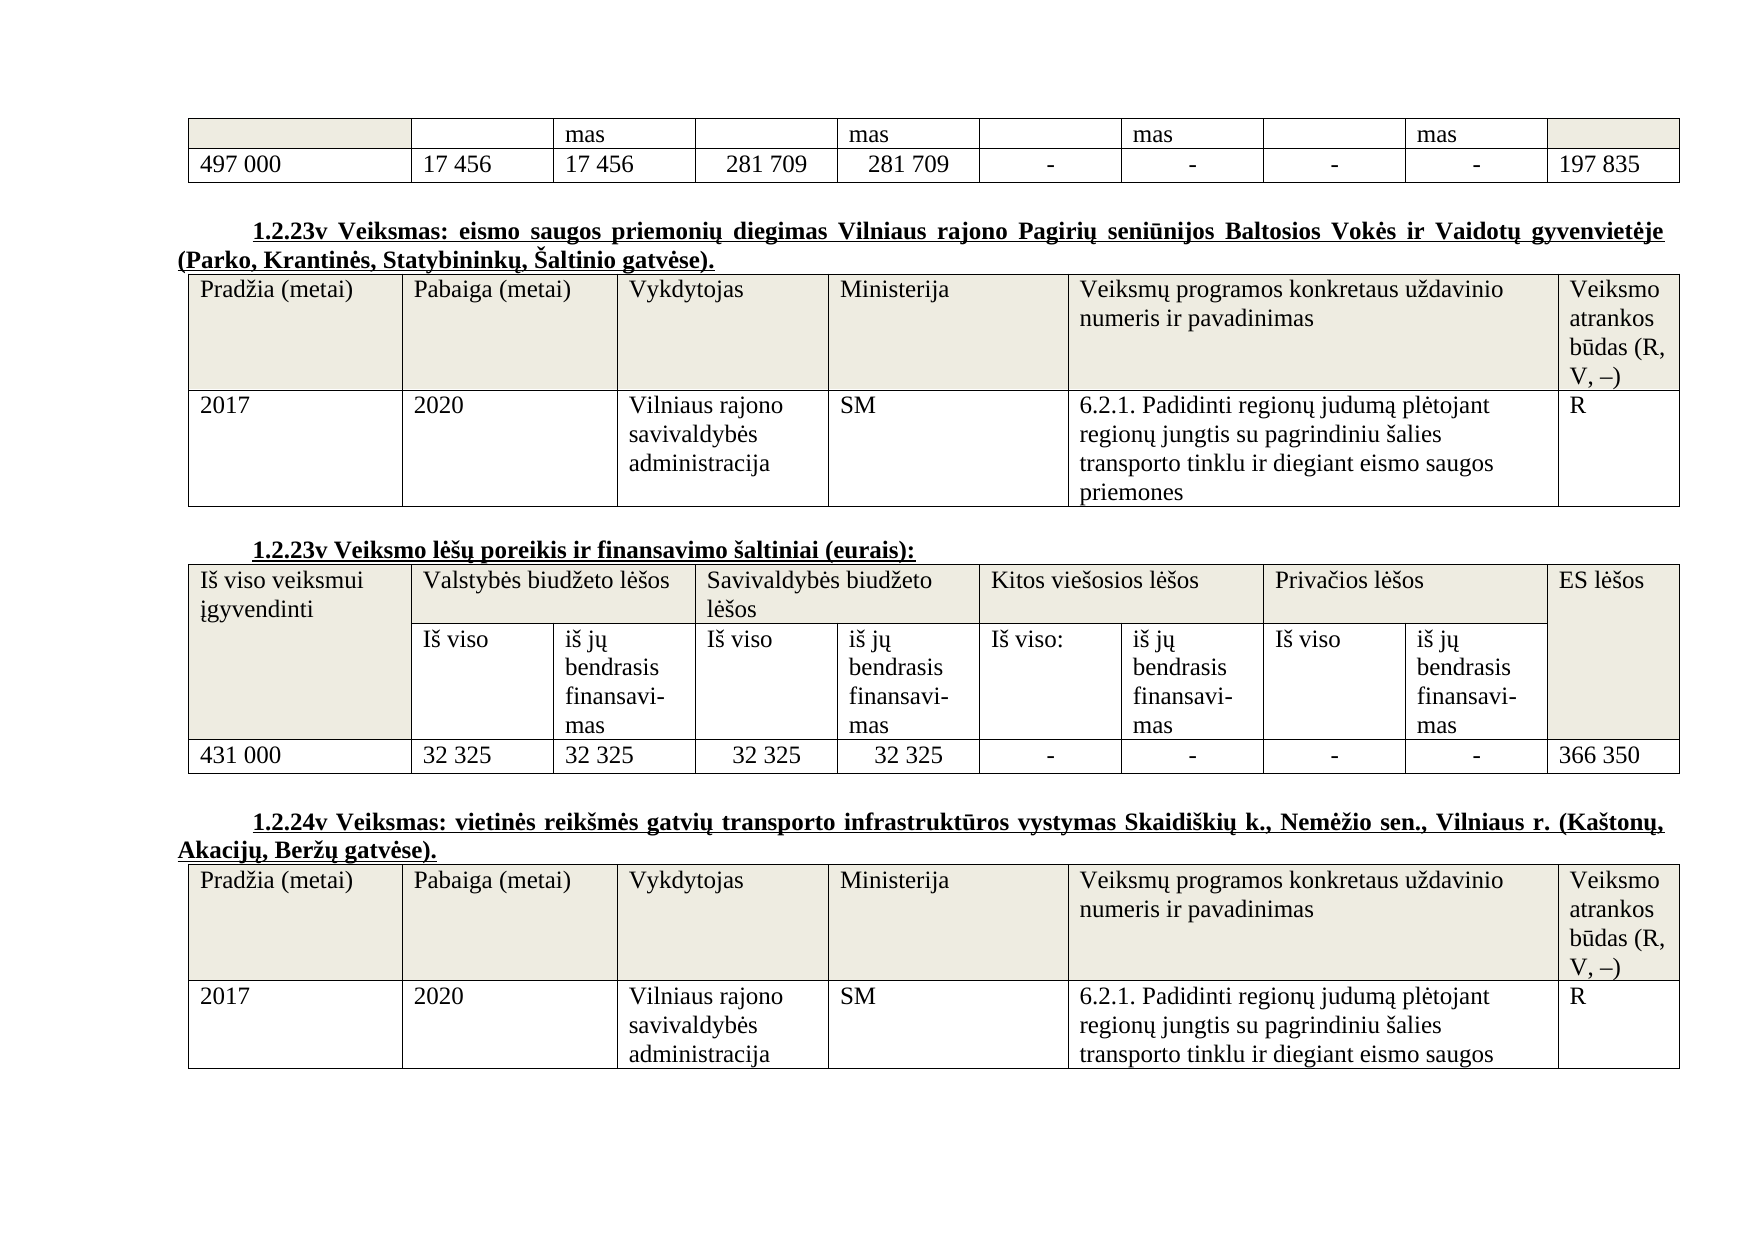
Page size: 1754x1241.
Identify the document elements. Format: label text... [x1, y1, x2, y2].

table_cell 2017 [189, 981, 402, 1068]
table_header Privačios lėšos [1264, 565, 1547, 623]
table_cell Vilniaus rajono savivaldybės administracija [618, 391, 828, 506]
table_header Vykdytojas [618, 865, 828, 980]
table_cell mas [1406, 119, 1547, 148]
table_header Pradžia (metai) [189, 865, 402, 980]
table_cell Iš viso [1264, 624, 1405, 739]
table_header Pabaiga (metai) [403, 865, 617, 980]
table_cell 32 325 [696, 740, 837, 773]
table_cell 6.2.1. Padidinti regionų judumą plėtojant regionų jungtis su pagrindiniu šalies transporto tinklu ir diegiant eismo saugos [1069, 981, 1558, 1068]
table_header Veiksmų programos konkretaus uždavinio numeris ir pavadinimas [1069, 275, 1558, 389]
table_cell mas [1122, 119, 1263, 148]
table_header Veiksmo atrankos būdas (R, V, –) [1559, 865, 1679, 980]
table_cell - [1122, 740, 1263, 773]
table_header Kitos viešosios lėšos [980, 565, 1263, 623]
table_cell [1264, 119, 1405, 148]
table_cell [980, 119, 1121, 148]
text 1.2.23v Veiksmo lėšų poreikis ir finansavimo šaltiniai (eurais): [177, 535, 1665, 564]
table_cell R [1559, 981, 1679, 1068]
table_cell 2020 [403, 391, 617, 506]
table_cell SM [829, 981, 1068, 1068]
table_cell [412, 119, 553, 148]
table_cell - [980, 149, 1121, 182]
table_cell mas [554, 119, 695, 148]
table_cell SM [829, 391, 1068, 506]
text 1.2.24v Veiksmas: vietinės reikšmės gatvių transporto infrastruktūros vystymas Skaidiškių k., Nemėžio sen., Vilniaus r. (Kaštonų, Akacijų, Beržų gatvėse). [177, 807, 1665, 864]
table_header [189, 119, 411, 148]
table_cell 366 350 [1548, 740, 1679, 773]
table_cell 17 456 [412, 149, 553, 182]
table_cell 32 325 [554, 740, 695, 773]
table_header Ministerija [829, 865, 1068, 980]
table_cell 2020 [403, 981, 617, 1068]
table_header [1548, 119, 1679, 148]
table_cell - [1122, 149, 1263, 182]
table_cell - [1264, 149, 1405, 182]
table_cell 17 456 [554, 149, 695, 182]
table_header Pabaiga (metai) [403, 275, 617, 389]
table_cell 281 709 [696, 149, 837, 182]
table_cell 32 325 [838, 740, 979, 773]
table_cell 6.2.1. Padidinti regionų judumą plėtojant regionų jungtis su pagrindiniu šalies transporto tinklu ir diegiant eismo saugos priemones [1069, 391, 1558, 506]
table_header ES lėšos [1548, 565, 1679, 739]
table_cell iš jų bendrasis finansavi- mas [1122, 624, 1263, 739]
table_cell 32 325 [412, 740, 553, 773]
table_cell mas [838, 119, 979, 148]
table_cell iš jų bendrasis finansavi- mas [554, 624, 695, 739]
table_header Ministerija [829, 275, 1068, 389]
text 1.2.23v Veiksmas: eismo saugos priemonių diegimas Vilniaus rajono Pagirių seniūnijos Baltosios Vokės ir Vaidotų gyvenvietėje (Parko, Krantinės, Statybininkų, Šaltinio gatvėse). [177, 216, 1665, 273]
table_cell Iš viso [696, 624, 837, 739]
table_header Iš viso veiksmui įgyvendinti [189, 565, 411, 739]
table_header Pradžia (metai) [189, 275, 402, 389]
table_cell Iš viso [412, 624, 553, 739]
table_header Veiksmų programos konkretaus uždavinio numeris ir pavadinimas [1069, 865, 1558, 980]
table_cell 497 000 [189, 149, 411, 182]
table_cell Iš viso: [980, 624, 1121, 739]
table_cell iš jų bendrasis finansavi- mas [1406, 624, 1547, 739]
table_cell R [1559, 391, 1679, 506]
table_cell iš jų bendrasis finansavi- mas [838, 624, 979, 739]
table_cell 197 835 [1548, 149, 1679, 182]
table_header Vykdytojas [618, 275, 828, 389]
table_cell - [980, 740, 1121, 773]
table_cell - [1406, 149, 1547, 182]
table_cell [696, 119, 837, 148]
table_cell Vilniaus rajono savivaldybės administracija [618, 981, 828, 1068]
table_cell - [1264, 740, 1405, 773]
table_cell 2017 [189, 391, 402, 506]
table_cell 281 709 [838, 149, 979, 182]
table_header Savivaldybės biudžeto lėšos [696, 565, 979, 623]
table_header Valstybės biudžeto lėšos [412, 565, 695, 623]
table_header Veiksmo atrankos būdas (R, V, –) [1559, 275, 1679, 389]
table_cell 431 000 [189, 740, 411, 773]
table_cell - [1406, 740, 1547, 773]
